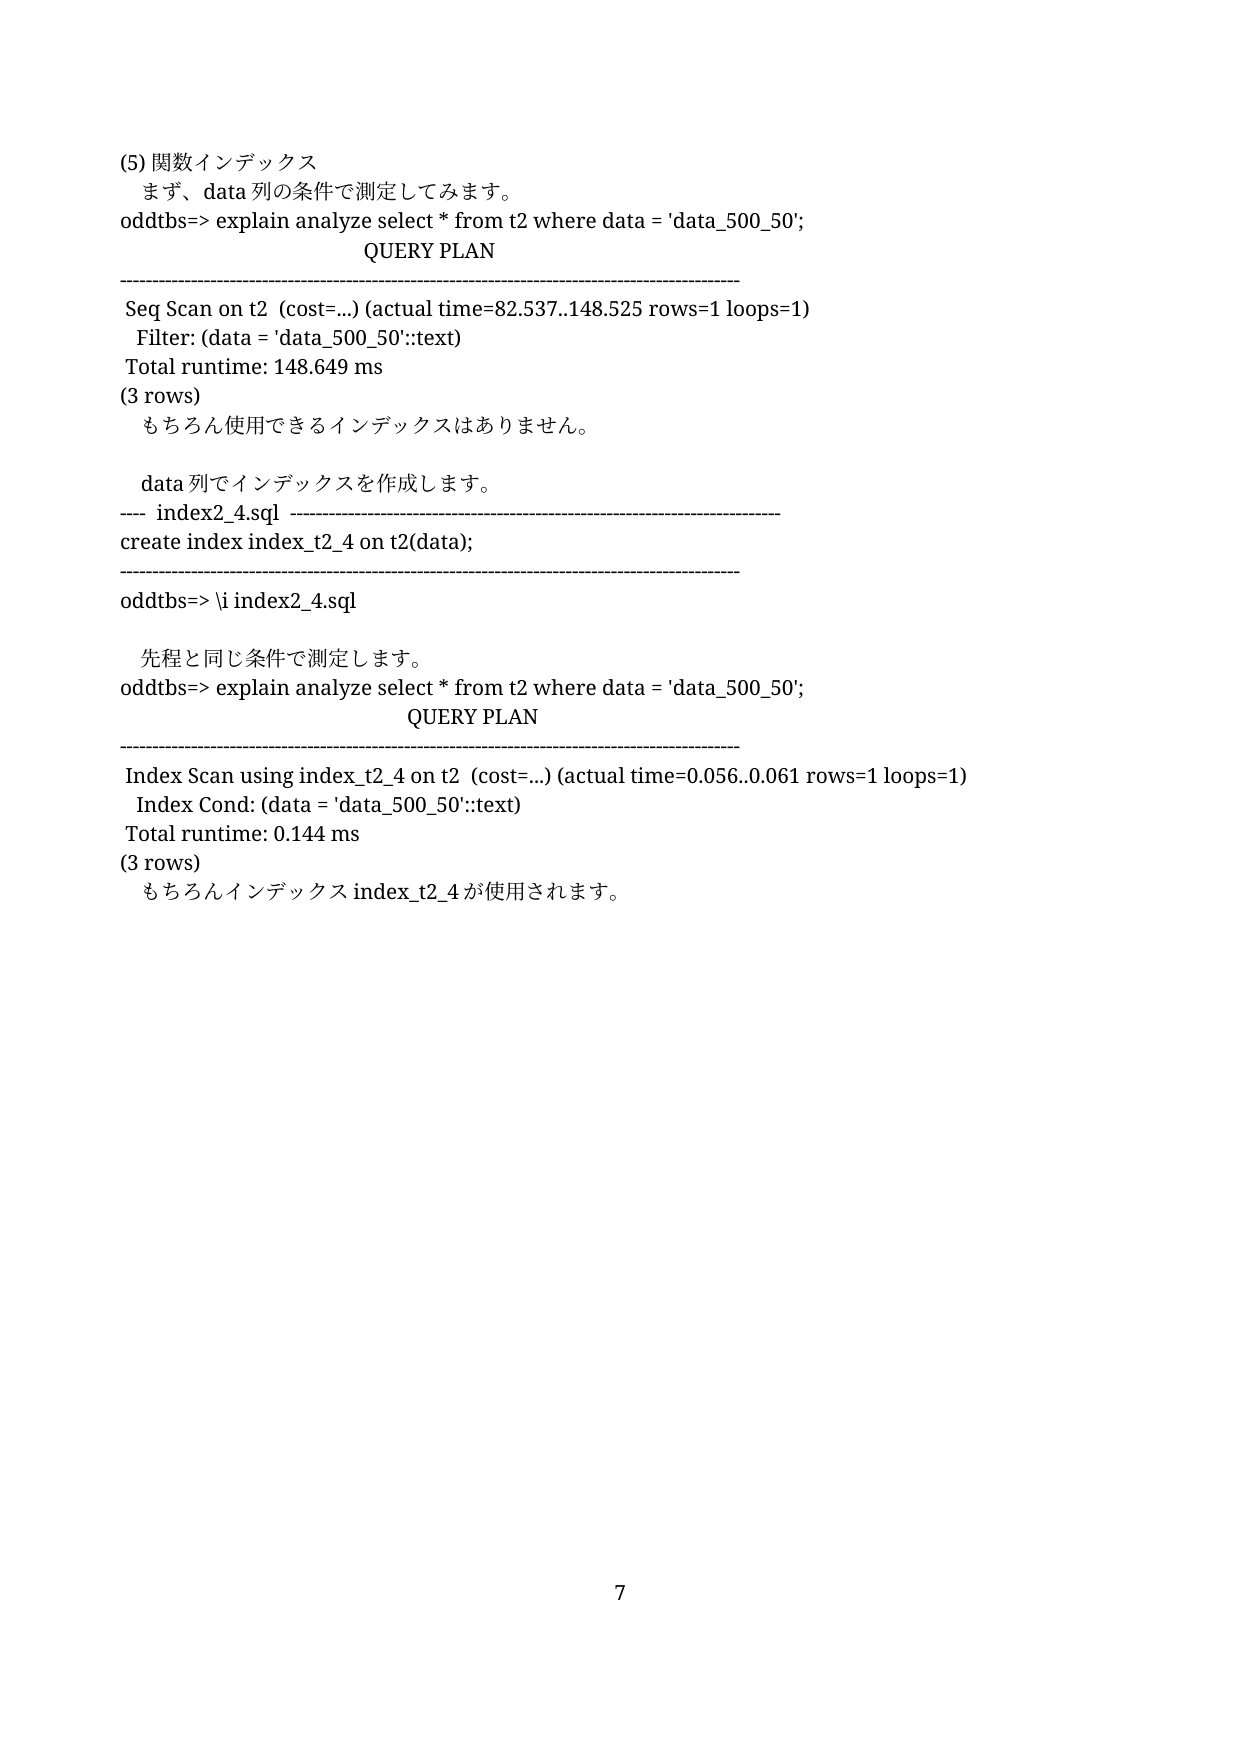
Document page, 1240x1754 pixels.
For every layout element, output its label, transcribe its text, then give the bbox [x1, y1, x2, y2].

text data列でインデックスを作成します。 [120, 468, 1120, 497]
text Index Scan using index_t2_4 on t2 (cost=...) (actual time=0.056..0.061 rows=1 loops=1) [120, 760, 1120, 789]
text もちろんインデックスindex_t2_4が使用されます。 [120, 876, 1120, 906]
text (5) 関数インデックス [120, 147, 1120, 176]
text Filter: (data = 'data_500_50'::text) [120, 322, 1120, 351]
text Total runtime: 148.649 ms [120, 351, 1120, 381]
text Seq Scan on t2 (cost=...) (actual time=82.537..148.525 rows=1 loops=1) [120, 293, 1120, 322]
text QUERY PLAN [120, 235, 1120, 264]
text oddtbs=> explain analyze select * from t2 where data = 'data_500_50'; [120, 672, 1120, 701]
text Index Cond: (data = 'data_500_50'::text) [120, 789, 1120, 818]
text oddtbs=> \i index2_4.sql [120, 585, 1120, 614]
text Total runtime: 0.144 ms [120, 818, 1120, 847]
text ------------------------------------------------------------------------------------------------ [120, 556, 1120, 585]
text ---- index2_4.sql ---------------------------------------------------------------------------- [120, 497, 1120, 526]
text もちろん使用できるインデックスはありません。 [120, 410, 1120, 439]
text 先程と同じ条件で測定します。 [120, 643, 1120, 672]
text (3 rows) [120, 847, 1120, 876]
text create index index_t2_4 on t2(data); [120, 526, 1120, 556]
text oddtbs=> explain analyze select * from t2 where data = 'data_500_50'; [120, 206, 1120, 235]
text (3 rows) [120, 381, 1120, 410]
text まず、data列の条件で測定してみます。 [120, 176, 1120, 206]
text ------------------------------------------------------------------------------------------------ [120, 731, 1120, 760]
text QUERY PLAN [120, 701, 1120, 731]
text ------------------------------------------------------------------------------------------------ [120, 264, 1120, 293]
